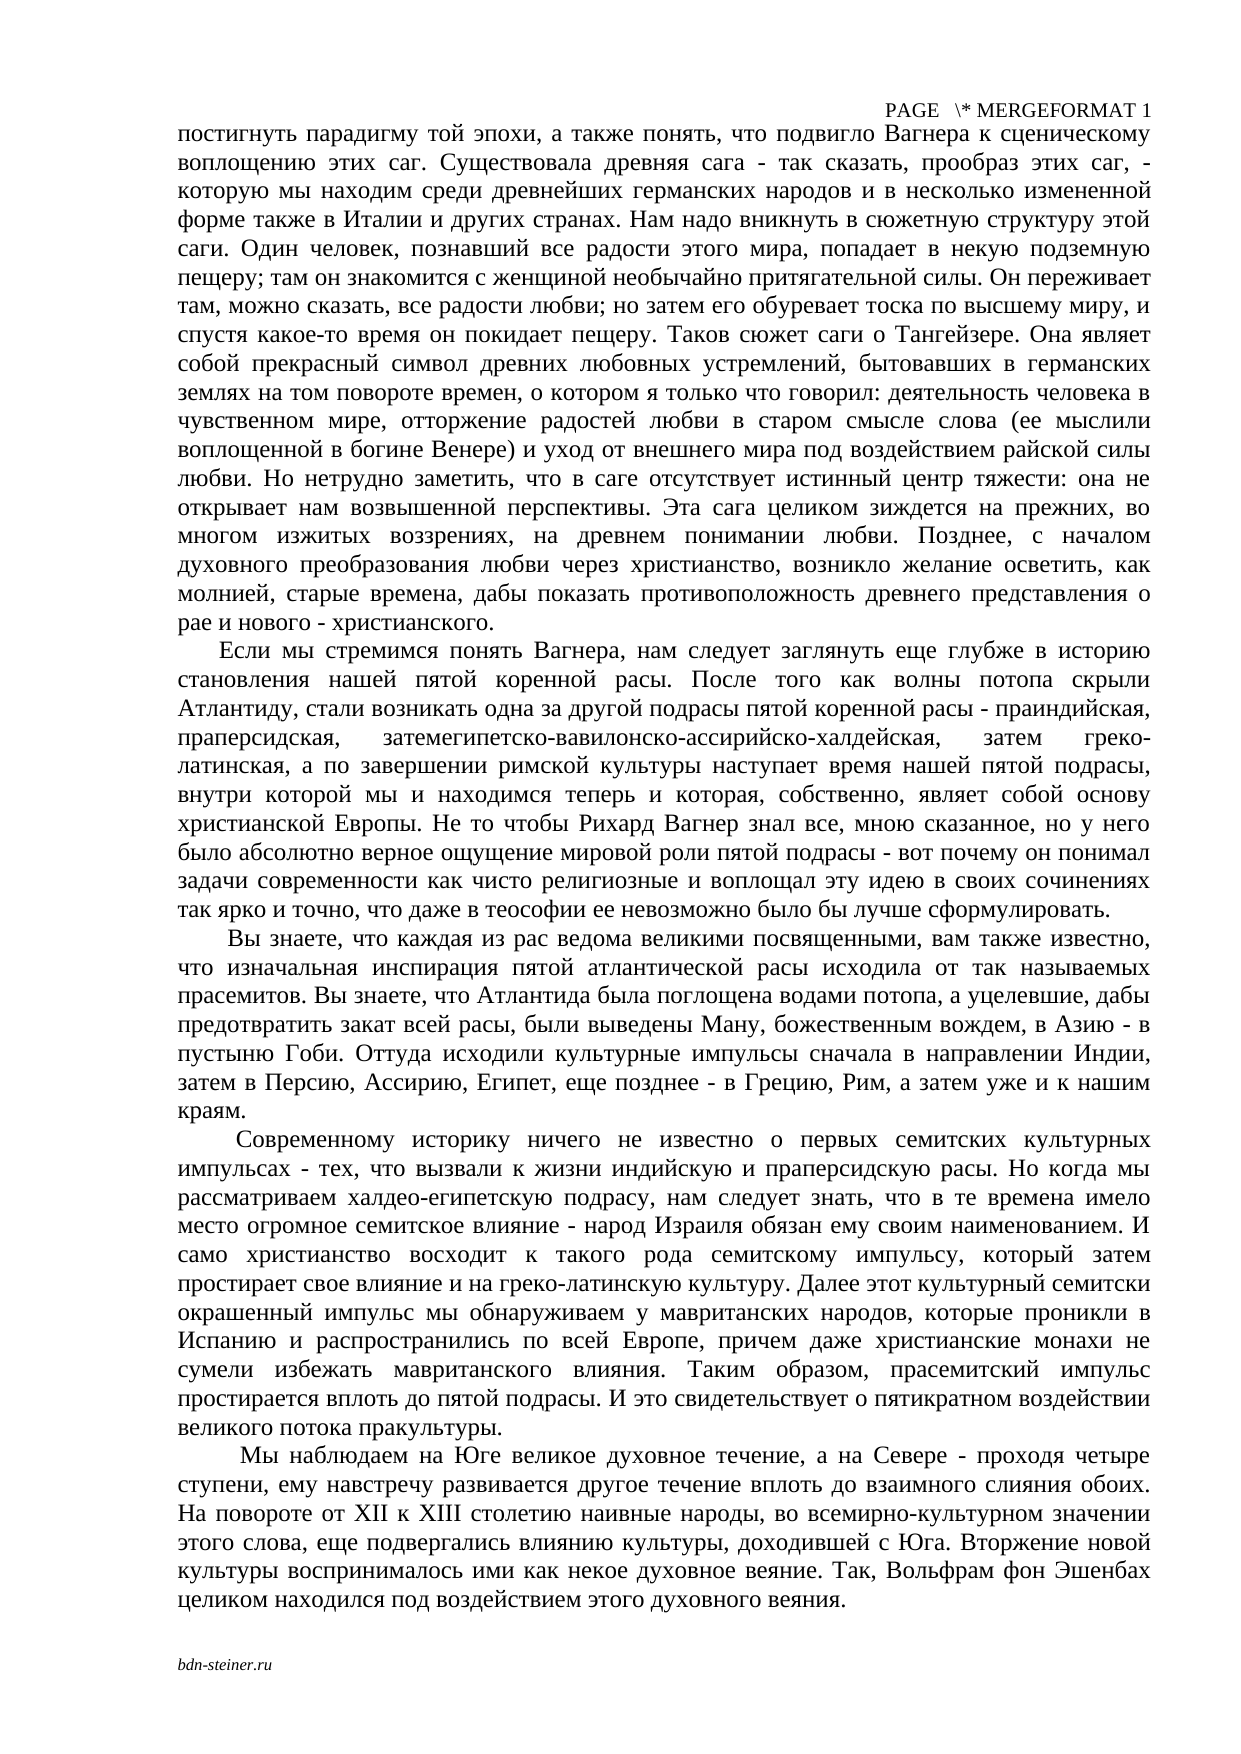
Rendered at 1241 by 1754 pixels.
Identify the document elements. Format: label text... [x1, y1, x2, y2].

text Современному историку ничего не известно о первых семитских культурных импульсах - тех, что вызвали к жизни индийскую и праперсидскую расы. Но когда мы рассматриваем халдео-египетскую подрасу, нам следует знать, что в те времена имело место огромное семитское влияние - народ Израиля обязан ему своим наименованием. И само христианство восходит к такого рода семитскому импульсу, который затем простирает свое влияние и на греко-латинскую культуру. Далее этот культурный семитски окрашенный импульс мы обнаруживаем у мавританских народов, которые проникли в Испанию и распространились по всей Европе, причем даже христианские монахи не сумели избежать мавританского влияния. Таким образом, прасемитский импульс простирается вплоть до пятой подрасы. И это свидетельствует о пятикратном воздействии великого потока пракультуры. [177, 1124, 1152, 1441]
text Если мы стремимся понять Вагнера, нам следует заглянуть еще глубже в историю становления нашей пятой коренной расы. После того как волны потопа скрыли Атлантиду, стали возникать одна за другой подрасы пятой коренной расы - праиндийская, праперсидская, затемегипетско-вавилонско-ассирийско-халдейская, затем греко-латинская, а по завершении римской культуры наступает время нашей пятой подрасы, внутри которой мы и находимся теперь и которая, собственно, являет собой основу христианской Европы. Не то чтобы Рихард Вагнер знал все, мною сказанное, но у него было абсолютно верное ощущение мировой роли пятой подрасы - вот почему он понимал задачи современности как чисто религиозные и воплощал эту идею в своих сочинениях так ярко и точно, что даже в теософии ее невозможно было бы лучше сформулировать. [177, 636, 1152, 923]
text Вы знаете, что каждая из рас ведома великими посвященными, вам также известно, что изначальная инспирация пятой атлантической расы исходила от так называемых прасемитов. Вы знаете, что Атлантида была поглощена водами потопа, а уцелевшие, дабы предотвратить закат всей расы, были выведены Ману, божественным вождем, в Азию - в пустыню Гоби. Оттуда исходили культурные импульсы сначала в направлении Индии, затем в Персию, Ассирию, Египет, еще позднее - в Грецию, Рим, а затем уже и к нашим краям. [177, 923, 1152, 1124]
text постигнуть парадигму той эпохи, а также понять, что подвигло Вагнера к сценическому воплощению этих саг. Существовала древняя сага - так сказать, прообраз этих саг, - которую мы находим среди древнейших германских народов и в несколько измененной форме также в Италии и других странах. Нам надо вникнуть в сюжетную структуру этой саги. Один человек, познавший все радости этого мира, попадает в некую подземную пещеру; там он знакомится с женщиной необычайно притягательной силы. Он переживает там, можно сказать, все радости любви; но затем его обуревает тоска по высшему миру, и спустя какое-то время он покидает пещеру. Таков сюжет саги о Тангейзере. Она являет собой прекрасный символ древних любовных устремлений, бытовавших в германских землях на том повороте времен, о котором я только что говорил: деятельность человека в чувственном мире, отторжение радостей любви в старом смысле слова (ее мыслили воплощенной в богине Венере) и уход от внешнего мира под воздействием райской силы любви. Но нетрудно заметить, что в саге отсутствует истинный центр тяжести: она не открывает нам возвышенной перспективы. Эта сага целиком зиждется на прежних, во многом изжитых воззрениях, на древнем понимании любви. Позднее, с началом духовного преобразования любви через христианство, возникло желание осветить, как молнией, старые времена, дабы показать противоположность древнего представления о рае и нового - христианского. [177, 118, 1152, 636]
text Мы наблюдаем на Юге великое духовное течение, а на Севере - проходя четыре ступени, ему навстречу развивается другое течение вплоть до взаимного слияния обоих. На повороте от XII к XIII столетию наивные народы, во всемирно-культурном значении этого слова, еще подвергались влиянию культуры, доходившей с Юга. Вторжение новой культуры воспринималось ими как некое духовное веяние. Так, Вольфрам фон Эшенбах целиком находился под воздействием этого духовного веяния. [177, 1441, 1152, 1613]
